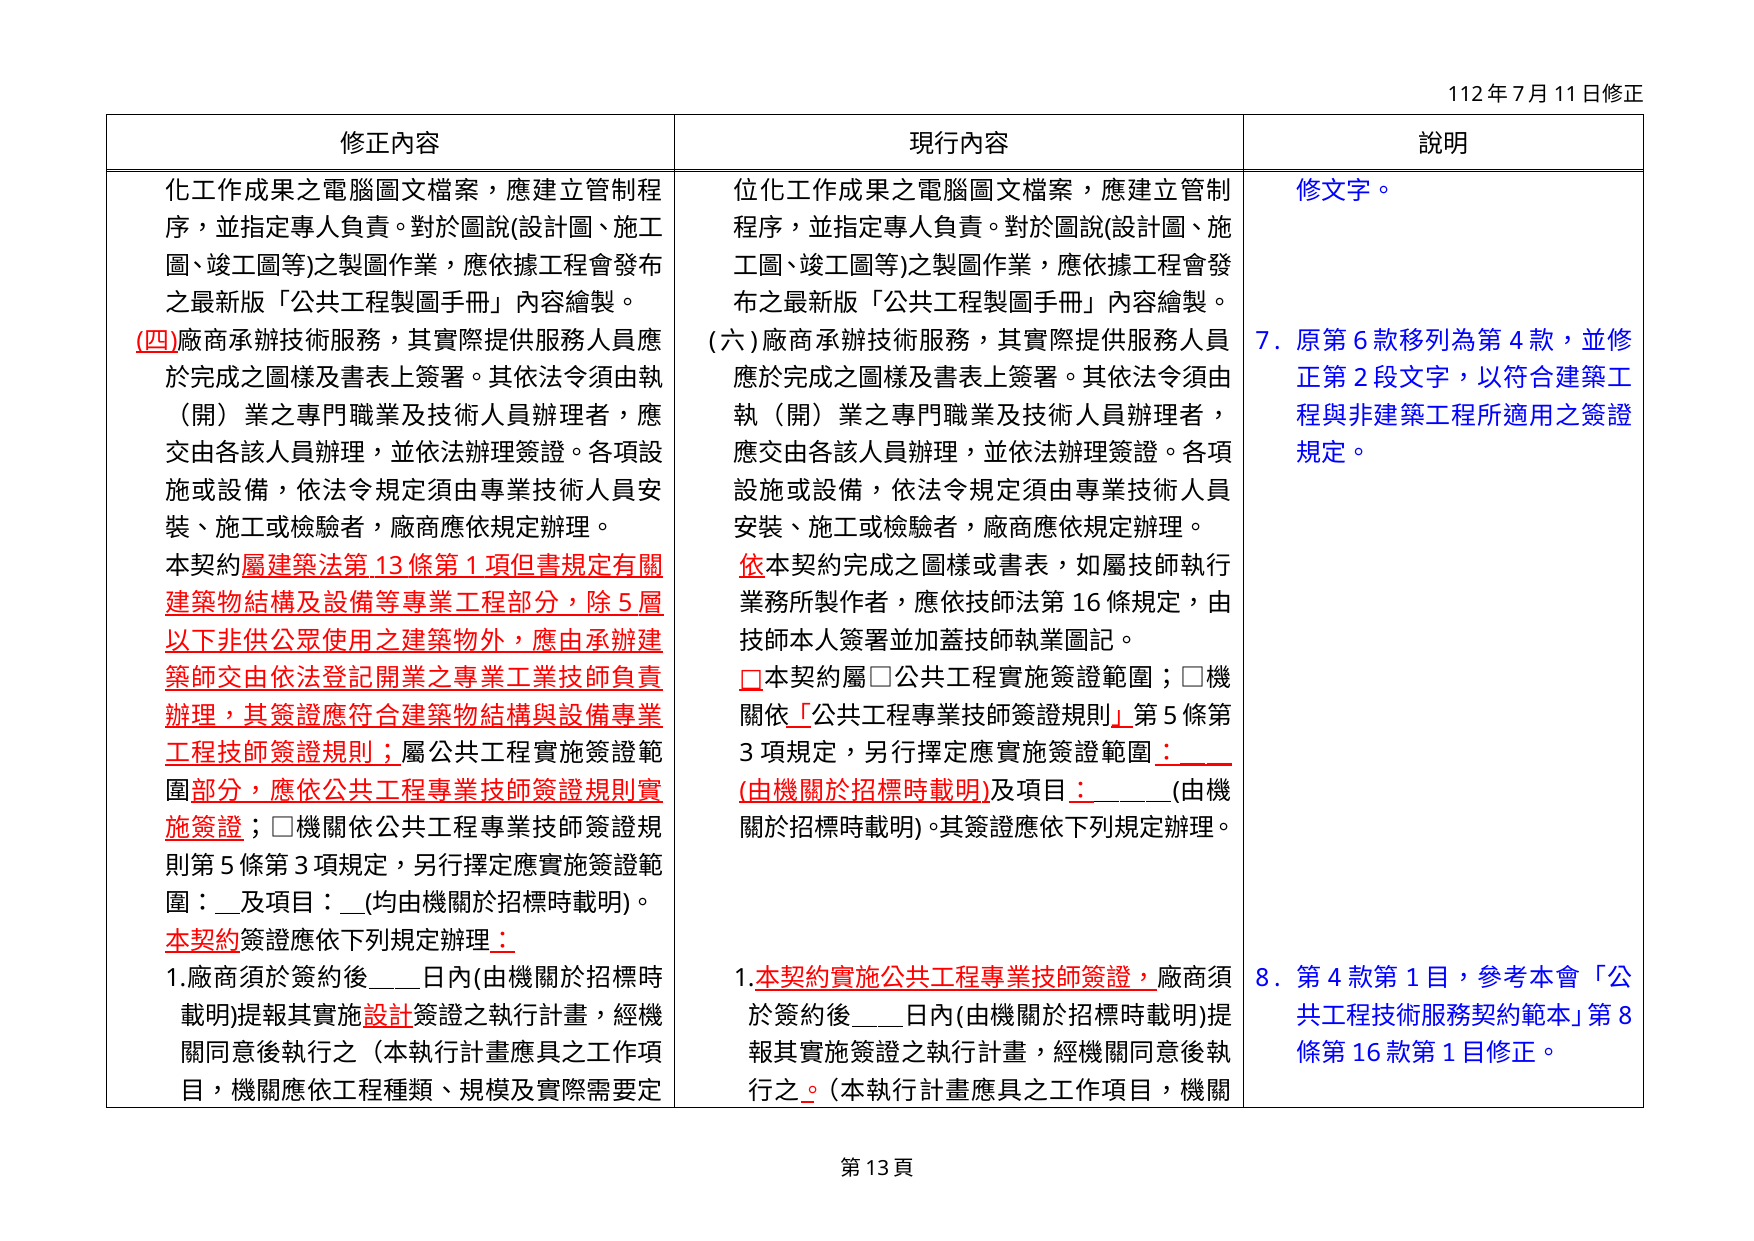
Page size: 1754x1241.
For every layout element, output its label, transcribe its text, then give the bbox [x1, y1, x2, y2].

table_header 說明 [1244, 115, 1643, 169]
table_cell 原第1款，比照本會「工程採購契約範本」之編排方式，移列至第19條第13款。 原第2款，比照本會「工程採購契約範本」之編排方式，移列至第19條第16款。 原第3款，比照本會「工程採購契約範本」之編排方式，前段移列至第19條第14款；後段移列至第19條第15款。 第1款，參考本會「公共工程技術服務契約範本」第8條第1款增訂。 原第4款移列為第2款，內容未修正。 原第5款移列為第3款，並酌修文字。 原第6款移列為第4款，並修正第2段文字，以符合建築工程與非建築工程所適用之簽證規定。 第4款第1目，參考本會「公共工程技術服務契約範本」第8條第16款第1目修正。 第4款第3目，補充本會就技師法第16條第1項規定所作有關簽署並加蓋執業圖記方式令釋。 第5款，參考本會「公共工程技術服務契約範本」第8條第3款增訂。 原第7款第1目移列至附錄2「工地管理」第1點。 原第7款第2目移列為第6款，內容未修正。 原第7款第3目移列為第7款，並比照本會「工程採購契約範本」第9條第2款修正。 原第7款第4目移列為第8款，並比照本會「工程採購契約範本」第9條第3款修正。 原第7款第5目移列至附錄2第2.7點。 原第8款移列為第9款，內容未修正。 原第9款移列為第10款，載明工作安全與衛生依附錄1辦理。並比照本會「工程採購契約範本」之編排方式，將各目移列至附錄1「工作安全與衛生」。 原第9款第1目移列至附錄1第2點、第3點。 原第9款第2目移列至附錄1「工作安全與衛生」第11點。 原第9款第3目移列至附錄1第5點。 原第9款第4目移列至附錄1第6點。 原第9款第5目移列至附錄1第4點。 原第9款第6目移列至附錄1第7.3.2點。 原第9款第7目移列至附錄1第7.3.4點、第7.3.5點。 原第9款第8目移列至附錄1第8點。 原第9款第9目移列至附錄1第7.2點。 原第9款第10目移列至附錄1第13點。 原第10款及其各目內容移列至附錄2第3點。 原第11款及其各目內容移列至附錄2第4點。 原第12款、第13款移列為第11款、第12款，內容未修正。 原第14款移列為第13款，載明廠商之工地管理依附錄2辦理。並比照本會「工程採購契約範本」之編排方式，將各目移列至附錄2第5點。 原第15款移列為第14款，並比照本會「工程採購契約範本」第9條第9款修正。 原第16款至第18款移列為第15款至第17款，內容未修正。 原第19款移列為第18款，並比照本會「工程採購契約範本」第9條第14款修正。 原第20款移列為第19款，並比照本會「工程採購契約範本」第9條第15款修正。 原第21款移列為第20款，內容未修正。 原第22款至第26款移列為第21款至第25款，內容未修正。 原第27款移列至附錄2第6點。 原第28款移列至附錄2第7點。 原第29款移列為第26款。原第1、2選項合併，並依「公共工程工地型預拌混凝土設備設置及拆除管理要點」第3點修正第1選項序文；依第4點增訂第1選項第3目，原第3目至第5目移列為第4目至第6目，內容未修正。 原第29款第2選項第6目移列為第1選項第7目，並酌修文字。 原第30款及其選項內容，比照本會「工程採購契約範本」之編排方式，移列至附錄2第8點。 原第31款移列為第27款，並比照本會「工程採購契約範本」第9條第23款修正。原選項移列至第5條第1款第3目之(6)。 原第32款移列為第28款，內容未修正。 原第33款移列為第29款，並比照第10款、第13款修正文字。 原第34款移列為第30款，內容未修正。 [1244, 172, 1643, 1107]
table_header 現行內容 [675, 115, 1243, 169]
table_cell 化工作成果之電腦圖文檔案，應建立管制程序，並指定專人負責。對於圖說(設計圖、施工圖、竣工圖等)之製圖作業，應依據工程會發布之最新版「公共工程製圖手冊」內容繪製。 (四)廠商承辦技術服務，其實際提供服務人員應於完成之圖樣及書表上簽署。其依法令須由執（開）業之專門職業及技術人員辦理者，應交由各該人員辦理，並依法辦理簽證。各項設施或設備，依法令規定須由專業技術人員安裝、施工或檢驗者，廠商應依規定辦理。 本契約屬建築法第13條第1項但書規定有關建築物結構及設備等專業工程部分，除5層以下非供公眾使用之建築物外，應由承辦建築師交由依法登記開業之專業工業技師負責辦理，其簽證應符合建築物結構與設備專業工程技師簽證規則；屬公共工程實施簽證範圍部分，應依公共工程專業技師簽證規則實施簽證；□機關依公共工程專業技師簽證規則第5條第3項規定，另行擇定應實施簽證範圍：＿及項目：＿(均由機關於招標時載明)。 本契約簽證應依下列規定辦理： 1.廠商須於簽約後＿＿日內(由機關於招標時載明)提報其實施設計簽證之執行計畫，經機關同意後執行之（本執行計畫應具之工作項目，機關應依工程種類、規模及實際需要定 [107, 172, 674, 1107]
table_header 修正內容 [107, 115, 674, 169]
table_cell 位化工作成果之電腦圖文檔案，應建立管制程序，並指定專人負責。對於圖說(設計圖、施工圖、竣工圖等)之製圖作業，應依據工程會發布之最新版「公共工程製圖手冊」內容繪製。 (六)廠商承辦技術服務，其實際提供服務人員應於完成之圖樣及書表上簽署。其依法令須由執（開）業之專門職業及技術人員辦理者，應交由各該人員辦理，並依法辦理簽證。各項設施或設備，依法令規定須由專業技術人員安裝、施工或檢驗者，廠商應依規定辦理。 依本契約完成之圖樣或書表，如屬技師執行業務所製作者，應依技師法第16條規定，由技師本人簽署並加蓋技師執業圖記。 □本契約屬□公共工程實施簽證範圍；□機關依「公共工程專業技師簽證規則」第5條第3項規定，另行擇定應實施簽證範圍：＿＿(由機關於招標時載明)及項目：＿＿＿(由機關於招標時載明)。其簽證應依下列規定辦理。 1.本契約實施公共工程專業技師簽證，廠商須於簽約後＿＿日內(由機關於招標時載明)提報其實施簽證之執行計畫，經機關同意後執行之。（本執行計畫應具之工作項目，機關 [675, 172, 1243, 1107]
